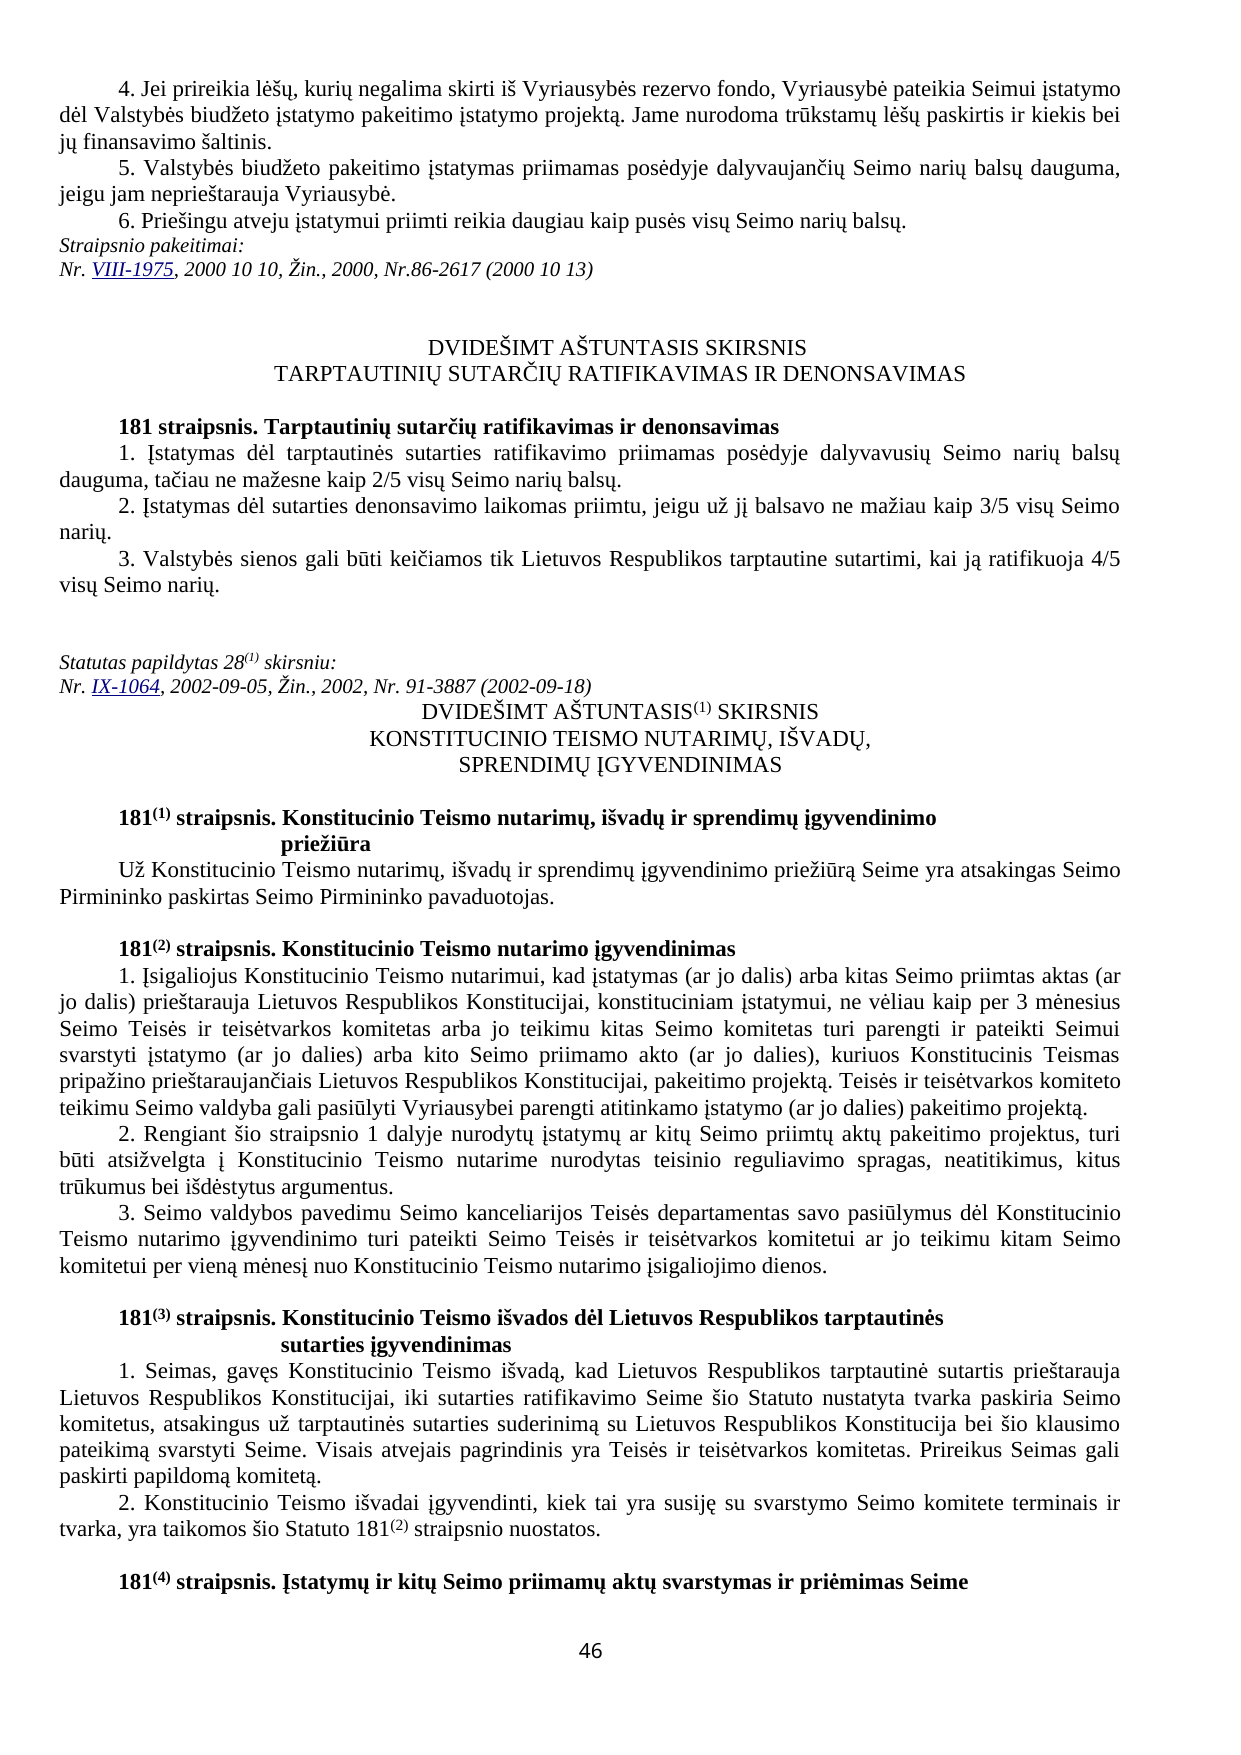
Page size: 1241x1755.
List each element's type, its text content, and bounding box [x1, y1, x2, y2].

text Straipsnio pakeitimai: [59, 233, 1122, 257]
text DVIDEŠIMT AŠTUNTASIS(1) SKIRSNIS [59, 698, 1122, 725]
text 1. Įsigaliojus Konstitucinio Teismo nutarimui, kad įstatymas (ar jo dalis) arba kitas Seimo priimtas aktas (ar jo dalis) prieštarauja Lietuvos Respublikos Konstitucijai, konstituciniam įstatymui, ne vėliau kaip per 3 mėnesius Seimo Teisės ir teisėtvarkos komitetas arba jo teikimu kitas Seimo komitetas turi parengti ir pateikti Seimui svarstyti įstatymo (ar jo dalies) arba kito Seimo priimamo akto (ar jo dalies), kuriuos Konstitucinis Teismas pripažino prieštaraujančiais Lietuvos Respublikos Konstitucijai, pakeitimo projektą. Teisės ir teisėtvarkos komiteto teikimu Seimo valdyba gali pasiūlyti Vyriausybei parengti atitinkamo įstatymo (ar jo dalies) pakeitimo projektą. [59, 962, 1122, 1120]
text Nr. IX-1064, 2002-09-05, Žin., 2002, Nr. 91-3887 (2002-09-18) [59, 674, 1122, 698]
text 4. Jei prireikia lėšų, kurių negalima skirti iš Vyriausybės rezervo fondo, Vyriausybė pateikia Seimui įstatymo dėl Valstybės biudžeto įstatymo pakeitimo įstatymo projektą. Jame nurodoma trūkstamų lėšų paskirtis ir kiekis bei jų finansavimo šaltinis. [59, 75, 1122, 154]
text priežiūra [59, 830, 1122, 856]
text 5. Valstybės biudžeto pakeitimo įstatymas priimamas posėdyje dalyvaujančių Seimo narių balsų dauguma, jeigu jam neprieštarauja Vyriausybė. [59, 154, 1122, 207]
text 181(1) straipsnis. Konstitucinio Teismo nutarimų, išvadų ir sprendimų įgyvendinimo [59, 804, 1122, 830]
text sutarties įgyvendinimas [59, 1331, 1122, 1357]
text Už Konstitucinio Teismo nutarimų, išvadų ir sprendimų įgyvendinimo priežiūrą Seime yra atsakingas Seimo Pirmininko paskirtas Seimo Pirmininko pavaduotojas. [59, 856, 1122, 909]
text SPRENDIMŲ ĮGYVENDINIMAS [59, 751, 1122, 777]
text DVIDEŠIMT AŠTUNTASIS SKIRSNIS [59, 334, 1122, 360]
text 3. Valstybės sienos gali būti keičiamos tik Lietuvos Respublikos tarptautine sutartimi, kai ją ratifikuoja 4/5 visų Seimo narių. [59, 545, 1122, 597]
text KONSTITUCINIO TEISMO NUTARIMŲ, IŠVADŲ, [59, 725, 1122, 751]
text 181(4) straipsnis. Įstatymų ir kitų Seimo priimamų aktų svarstymas ir priėmimas Seime [59, 1568, 1122, 1594]
text TARPTAUTINIŲ SUTARČIŲ RATIFIKAVIMAS IR DENONSAVIMAS [59, 360, 1122, 387]
text 3. Seimo valdybos pavedimu Seimo kanceliarijos Teisės departamentas savo pasiūlymus dėl Konstitucinio Teismo nutarimo įgyvendinimo turi pateikti Seimo Teisės ir teisėtvarkos komitetui ar jo teikimu kitam Seimo komitetui per vieną mėnesį nuo Konstitucinio Teismo nutarimo įsigaliojimo dienos. [59, 1199, 1122, 1278]
text 2. Įstatymas dėl sutarties denonsavimo laikomas priimtu, jeigu už jį balsavo ne mažiau kaip 3/5 visų Seimo narių. [59, 492, 1122, 545]
text Nr. VIII-1975, 2000 10 10, Žin., 2000, Nr.86-2617 (2000 10 13) [59, 257, 1122, 281]
text 1. Seimas, gavęs Konstitucinio Teismo išvadą, kad Lietuvos Respublikos tarptautinė sutartis prieštarauja Lietuvos Respublikos Konstitucijai, iki sutarties ratifikavimo Seime šio Statuto nustatyta tvarka paskiria Seimo komitetus, atsakingus už tarptautinės sutarties suderinimą su Lietuvos Respublikos Konstitucija bei šio klausimo pateikimą svarstyti Seime. Visais atvejais pagrindinis yra Teisės ir teisėtvarkos komitetas. Prireikus Seimas gali paskirti papildomą komitetą. [59, 1357, 1122, 1489]
text 1. Įstatymas dėl tarptautinės sutarties ratifikavimo priimamas posėdyje dalyvavusių Seimo narių balsų dauguma, tačiau ne mažesne kaip 2/5 visų Seimo narių balsų. [59, 439, 1122, 492]
text 181(2) straipsnis. Konstitucinio Teismo nutarimo įgyvendinimas [59, 936, 1122, 962]
text 181 straipsnis. Tarptautinių sutarčių ratifikavimas ir denonsavimas [59, 413, 1122, 439]
text 2. Konstitucinio Teismo išvadai įgyvendinti, kiek tai yra susiję su svarstymo Seimo komitete terminais ir tvarka, yra taikomos šio Statuto 181(2) straipsnio nuostatos. [59, 1489, 1122, 1542]
text Statutas papildytas 28(1) skirsniu: [59, 650, 1122, 674]
text 181(3) straipsnis. Konstitucinio Teismo išvados dėl Lietuvos Respublikos tarptautinės [59, 1304, 1122, 1331]
text 2. Rengiant šio straipsnio 1 dalyje nurodytų įstatymų ar kitų Seimo priimtų aktų pakeitimo projektus, turi būti atsižvelgta į Konstitucinio Teismo nutarime nurodytas teisinio reguliavimo spragas, neatitikimus, kitus trūkumus bei išdėstytus argumentus. [59, 1120, 1122, 1199]
text 6. Priešingu atveju įstatymui priimti reikia daugiau kaip pusės visų Seimo narių balsų. [59, 207, 1122, 233]
